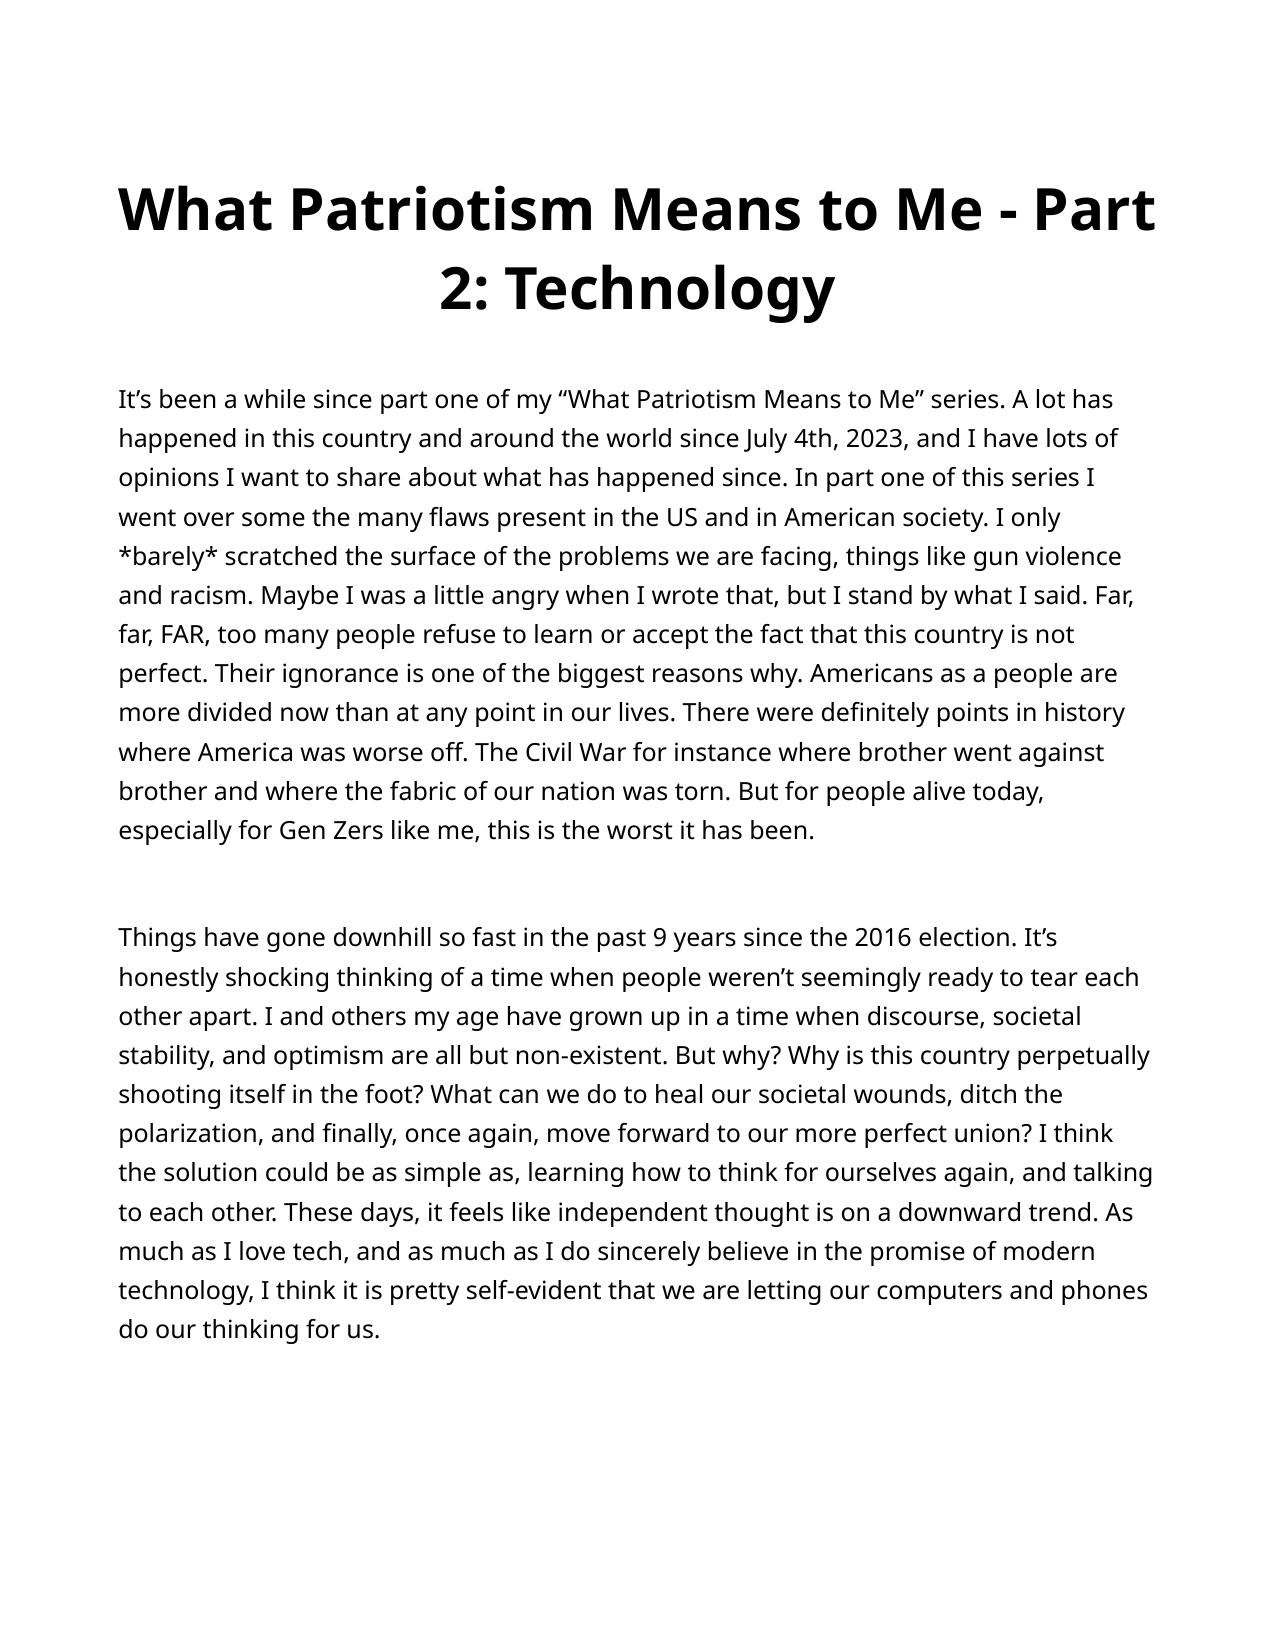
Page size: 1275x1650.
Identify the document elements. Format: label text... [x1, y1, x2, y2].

title What Patriotism Means to Me - Part 2: Technology [118, 168, 1157, 327]
text Things have gone downhill so fast in the past 9 years since the 2016 election. It’s honestly shocking thinking of a time when people weren’t seemingly ready to tear each other apart. I and others my age have grown up in a time when discourse, societal stability, and optimism are all but non-existent. But why? Why is this country perpetually shooting itself in the foot? What can we do to heal our societal wounds, ditch the polarization, and finally, once again, move forward to our more perfect union? I think the solution could be as simple as, learning how to think for ourselves again, and talking to each other. These days, it feels like independent thought is on a downward trend. As much as I love tech, and as much as I do sincerely believe in the promise of modern technology, I think it is pretty self-evident that we are letting our computers and phones do our thinking for us. [118, 920, 1157, 1346]
text It’s been a while since part one of my “What Patriotism Means to Me” series. A lot has happened in this country and around the world since July 4th, 2023, and I have lots of opinions I want to share about what has happened since. In part one of this series I went over some the many flaws present in the US and in American society. I only *barely* scratched the surface of the problems we are facing, things like gun violence and racism. Maybe I was a little angry when I wrote that, but I stand by what I said. Far, far, FAR, too many people refuse to learn or accept the fact that this country is not perfect. Their ignorance is one of the biggest reasons why. Americans as a people are more divided now than at any point in our lives. There were definitely points in history where America was worse off. The Civil War for instance where brother went against brother and where the fabric of our nation was torn. But for people alive today, especially for Gen Zers like me, this is the worst it has been. [118, 382, 1157, 847]
